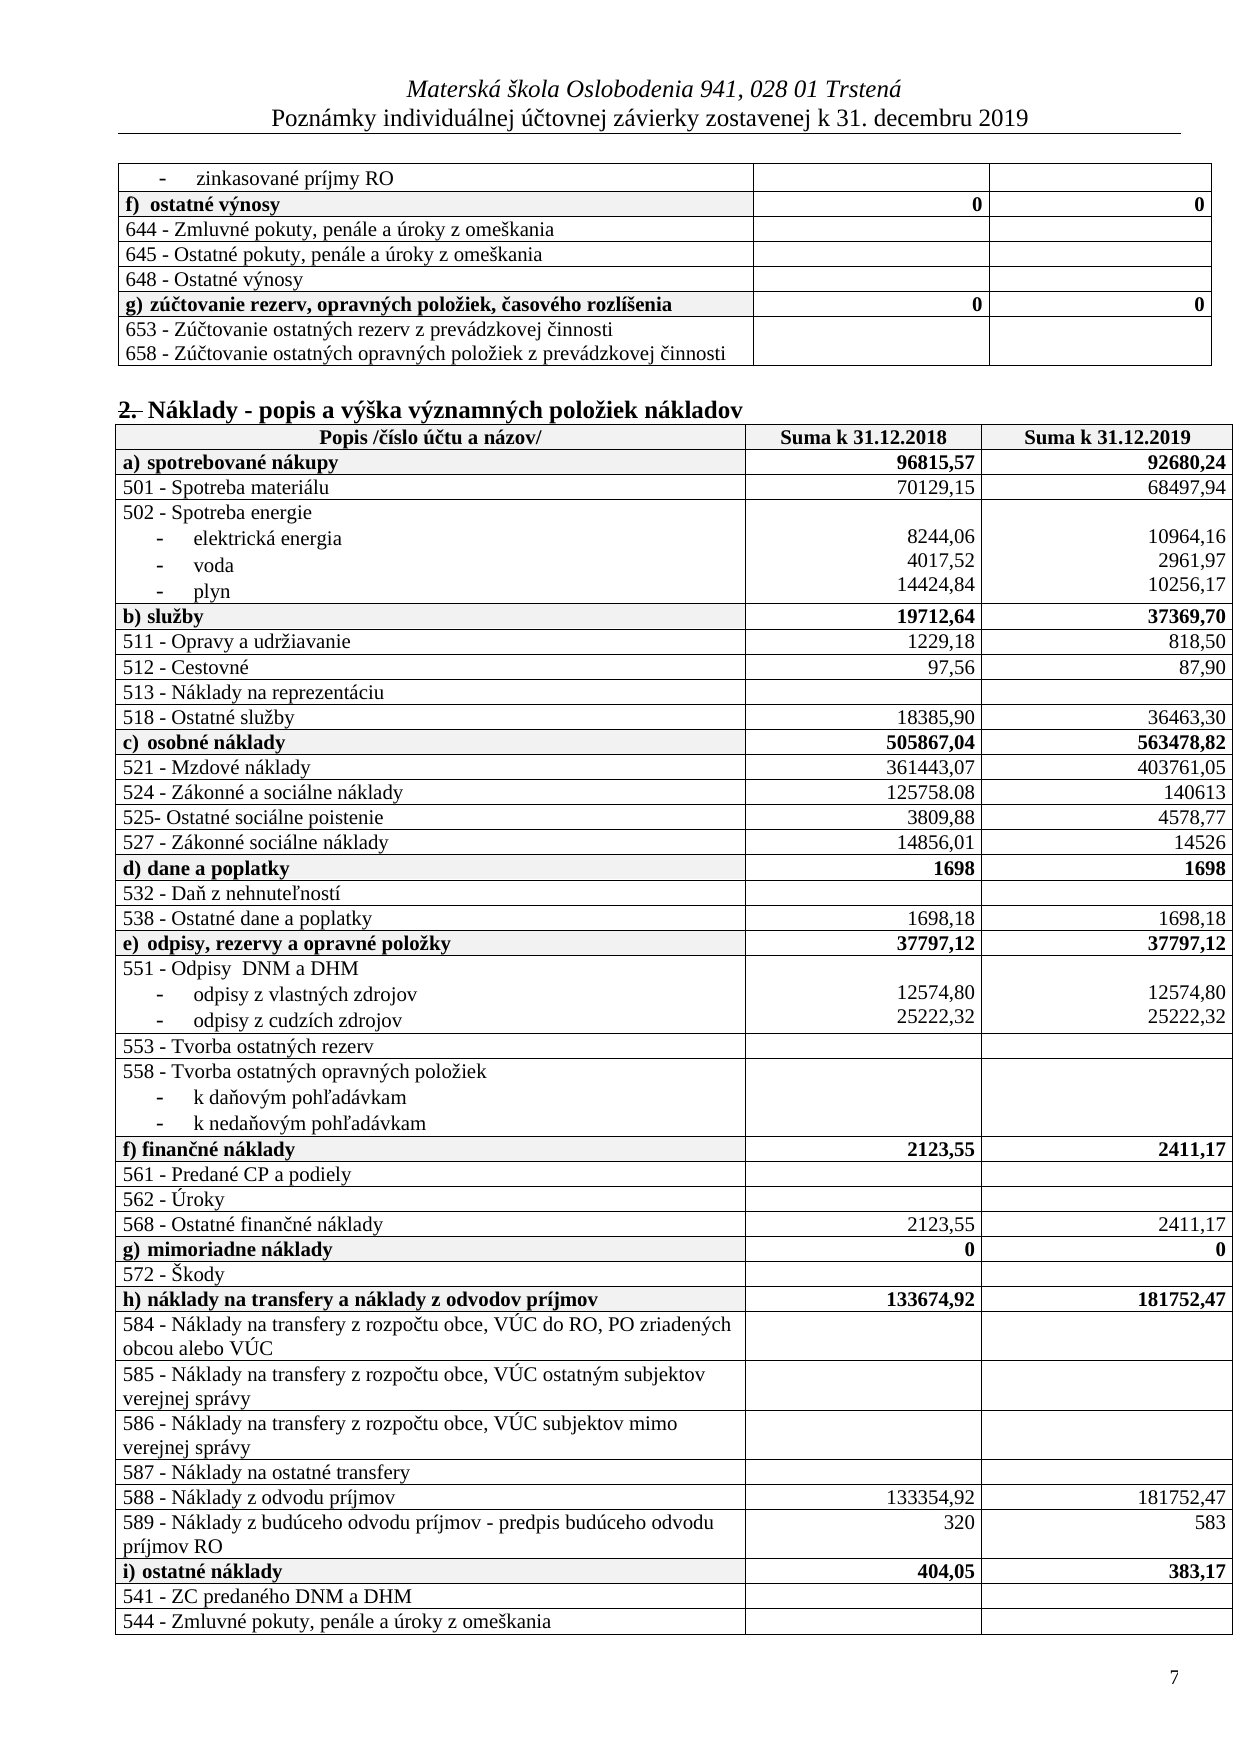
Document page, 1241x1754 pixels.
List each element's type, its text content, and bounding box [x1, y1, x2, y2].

table_cell [990, 317, 1211, 365]
table_cell 37797,12 [746, 931, 981, 955]
table_header Popis /číslo účtu a názov/ [116, 425, 745, 449]
table_cell 70129,15 [746, 475, 981, 499]
table_cell [746, 1187, 981, 1211]
table_cell 818,50 [982, 630, 1232, 653]
table_cell 2411,17 [982, 1137, 1232, 1161]
table_cell 653 - Zúčtovanie ostatných rezerv z prevádzkovej činnosti 658 - Zúčtovanie ostatných opravných položiek z prevádzkovej činnosti [119, 317, 753, 365]
table_cell [746, 1584, 981, 1608]
table_cell 524 - Zákonné a sociálne náklady [116, 780, 745, 804]
table_cell 521 - Mzdové náklady [116, 755, 745, 779]
table_cell zúčtovanie rezerv, opravných položiek, časového rozlíšenia [119, 292, 753, 316]
table_cell 561 - Predané CP a podiely [116, 1162, 745, 1186]
table_cell 501 - Spotreba materiálu [116, 475, 745, 499]
table_cell 361443,07 [746, 755, 981, 779]
table_cell 8244,06 4017,52 14424,84 [746, 500, 981, 603]
table_cell [746, 1411, 981, 1459]
table_cell 403761,05 [982, 755, 1232, 779]
table_cell 585 - Náklady na transfery z rozpočtu obce, VÚC ostatným subjektov verejnej správy [116, 1361, 745, 1409]
table_cell 181752,47 [982, 1485, 1232, 1509]
table_cell 648 - Ostatné výnosy [119, 267, 753, 291]
table_cell [746, 1262, 981, 1286]
table_cell [990, 267, 1211, 291]
table_cell 383,17 [982, 1559, 1232, 1583]
table_cell [990, 217, 1211, 241]
table_cell 4578,77 [982, 805, 1232, 829]
table_cell 68497,94 [982, 475, 1232, 499]
table_cell 1698,18 [746, 906, 981, 930]
table_cell [982, 1361, 1232, 1409]
table_cell 37797,12 [982, 931, 1232, 955]
table_cell 645 - Ostatné pokuty, penále a úroky z omeškania [119, 242, 753, 266]
table_cell 562 - Úroky [116, 1187, 745, 1211]
table_cell 1698,18 [982, 906, 1232, 930]
table_cell [982, 1609, 1232, 1633]
table_cell [982, 1584, 1232, 1608]
table_cell 587 - Náklady na ostatné transfery [116, 1460, 745, 1484]
table_cell 97,56 [746, 655, 981, 679]
table_cell 518 - Ostatné služby [116, 705, 745, 729]
table_cell 572 - Škody [116, 1262, 745, 1286]
table_cell 87,90 [982, 655, 1232, 679]
table_cell 527 - Zákonné sociálne náklady [116, 830, 745, 854]
list Náklady - popis a výška významných položiek nákladov [118, 395, 1181, 424]
table_cell náklady na transfery a náklady z odvodov príjmov [116, 1287, 745, 1311]
table_cell [982, 1162, 1232, 1186]
table_cell 2123,55 [746, 1137, 981, 1161]
table_cell [746, 1609, 981, 1633]
table_cell 3809,88 [746, 805, 981, 829]
table_cell 14856,01 [746, 830, 981, 854]
table_cell 18385,90 [746, 705, 981, 729]
table_cell 125758.08 [746, 780, 981, 804]
table_cell [982, 1059, 1232, 1136]
table_cell [754, 267, 989, 291]
table_cell spotrebované nákupy [116, 450, 745, 474]
table_cell 584 - Náklady na transfery z rozpočtu obce, VÚC do RO, PO zriadených obcou alebo VÚC [116, 1312, 745, 1360]
table_cell 140613 [982, 780, 1232, 804]
table_cell 2123,55 [746, 1212, 981, 1236]
table_cell 558 - Tvorba ostatných opravných položiek k daňovým pohľadávkam k nedaňovým pohľadávkam [116, 1059, 745, 1136]
table_cell [746, 1361, 981, 1409]
table_cell [746, 1162, 981, 1186]
table_cell 551 - Odpisy DNM a DHM odpisy z vlastných zdrojov odpisy z cudzích zdrojov [116, 956, 745, 1033]
table_cell 541 - ZC predaného DNM a DHM [116, 1584, 745, 1608]
table_cell 96815,57 [746, 450, 981, 474]
table_cell 553 - Tvorba ostatných rezerv [116, 1034, 745, 1058]
table_cell 583 [982, 1510, 1232, 1558]
table_cell [746, 1059, 981, 1136]
table_cell 568 - Ostatné finančné náklady [116, 1212, 745, 1236]
table_cell [746, 1312, 981, 1360]
table_cell [982, 1411, 1232, 1459]
table_cell 0 [990, 192, 1211, 216]
table_cell 544 - Zmluvné pokuty, penále a úroky z omeškania [116, 1609, 745, 1633]
table_cell 505867,04 [746, 730, 981, 754]
table_cell služby [116, 604, 745, 628]
table_cell 92680,24 [982, 450, 1232, 474]
table_cell [990, 242, 1211, 266]
table_cell [982, 680, 1232, 704]
table_cell 1229,18 [746, 630, 981, 653]
table_cell 538 - Ostatné dane a poplatky [116, 906, 745, 930]
table_cell 133674,92 [746, 1287, 981, 1311]
table_cell 0 [746, 1237, 981, 1261]
table_cell 12574,80 25222,32 [982, 956, 1232, 1033]
table_cell 0 [754, 292, 989, 316]
table_cell 12574,80 25222,32 [746, 956, 981, 1033]
table_cell [746, 680, 981, 704]
table_cell 36463,30 [982, 705, 1232, 729]
table_cell [754, 217, 989, 241]
table_cell [746, 1460, 981, 1484]
table_cell 0 [754, 192, 989, 216]
table_cell [754, 317, 989, 365]
table_cell ostatné výnosy [119, 192, 753, 216]
table_cell osobné náklady [116, 730, 745, 754]
table_cell 14526 [982, 830, 1232, 854]
table_cell 511 - Opravy a udržiavanie [116, 630, 745, 653]
table_cell ostatné náklady [116, 1559, 745, 1583]
table_cell 512 - Cestovné [116, 655, 745, 679]
table_cell 532 - Daň z nehnuteľností [116, 881, 745, 904]
table_cell 589 - Náklady z budúceho odvodu príjmov - predpis budúceho odvodu príjmov RO [116, 1510, 745, 1558]
table_cell 563478,82 [982, 730, 1232, 754]
table_cell 181752,47 [982, 1287, 1232, 1311]
table_cell 513 - Náklady na reprezentáciu [116, 680, 745, 704]
table_cell 2411,17 [982, 1212, 1232, 1236]
table_header Suma k 31.12.2019 [982, 425, 1232, 449]
table_header Suma k 31.12.2018 [746, 425, 981, 449]
table_cell 37369,70 [982, 604, 1232, 628]
table_cell 1698 [982, 855, 1232, 879]
table_cell finančné náklady [116, 1137, 745, 1161]
table_cell [982, 881, 1232, 904]
table_cell [990, 164, 1211, 191]
table_cell dane a poplatky [116, 855, 745, 879]
table_cell 19712,64 [746, 604, 981, 628]
table_cell zinkasované príjmy RO [119, 164, 753, 191]
table_cell [754, 164, 989, 191]
table_cell 0 [990, 292, 1211, 316]
table_cell [982, 1262, 1232, 1286]
table_cell odpisy, rezervy a opravné položky [116, 931, 745, 955]
table_cell 1698 [746, 855, 981, 879]
table_cell 0 [982, 1237, 1232, 1261]
table_cell 525- Ostatné sociálne poistenie [116, 805, 745, 829]
table_cell 133354,92 [746, 1485, 981, 1509]
table_cell mimoriadne náklady [116, 1237, 745, 1261]
table_cell 502 - Spotreba energie elektrická energia voda plyn [116, 500, 745, 603]
table_cell [754, 242, 989, 266]
table_cell [746, 881, 981, 904]
table_cell 586 - Náklady na transfery z rozpočtu obce, VÚC subjektov mimo verejnej správy [116, 1411, 745, 1459]
table_cell 10964,16 2961,97 10256,17 [982, 500, 1232, 603]
table_cell [982, 1034, 1232, 1058]
table_cell [746, 1034, 981, 1058]
table_cell [982, 1460, 1232, 1484]
table_cell 588 - Náklady z odvodu príjmov [116, 1485, 745, 1509]
table_cell [982, 1312, 1232, 1360]
table_cell 320 [746, 1510, 981, 1558]
table_cell 404,05 [746, 1559, 981, 1583]
table_cell 644 - Zmluvné pokuty, penále a úroky z omeškania [119, 217, 753, 241]
table_cell [982, 1187, 1232, 1211]
